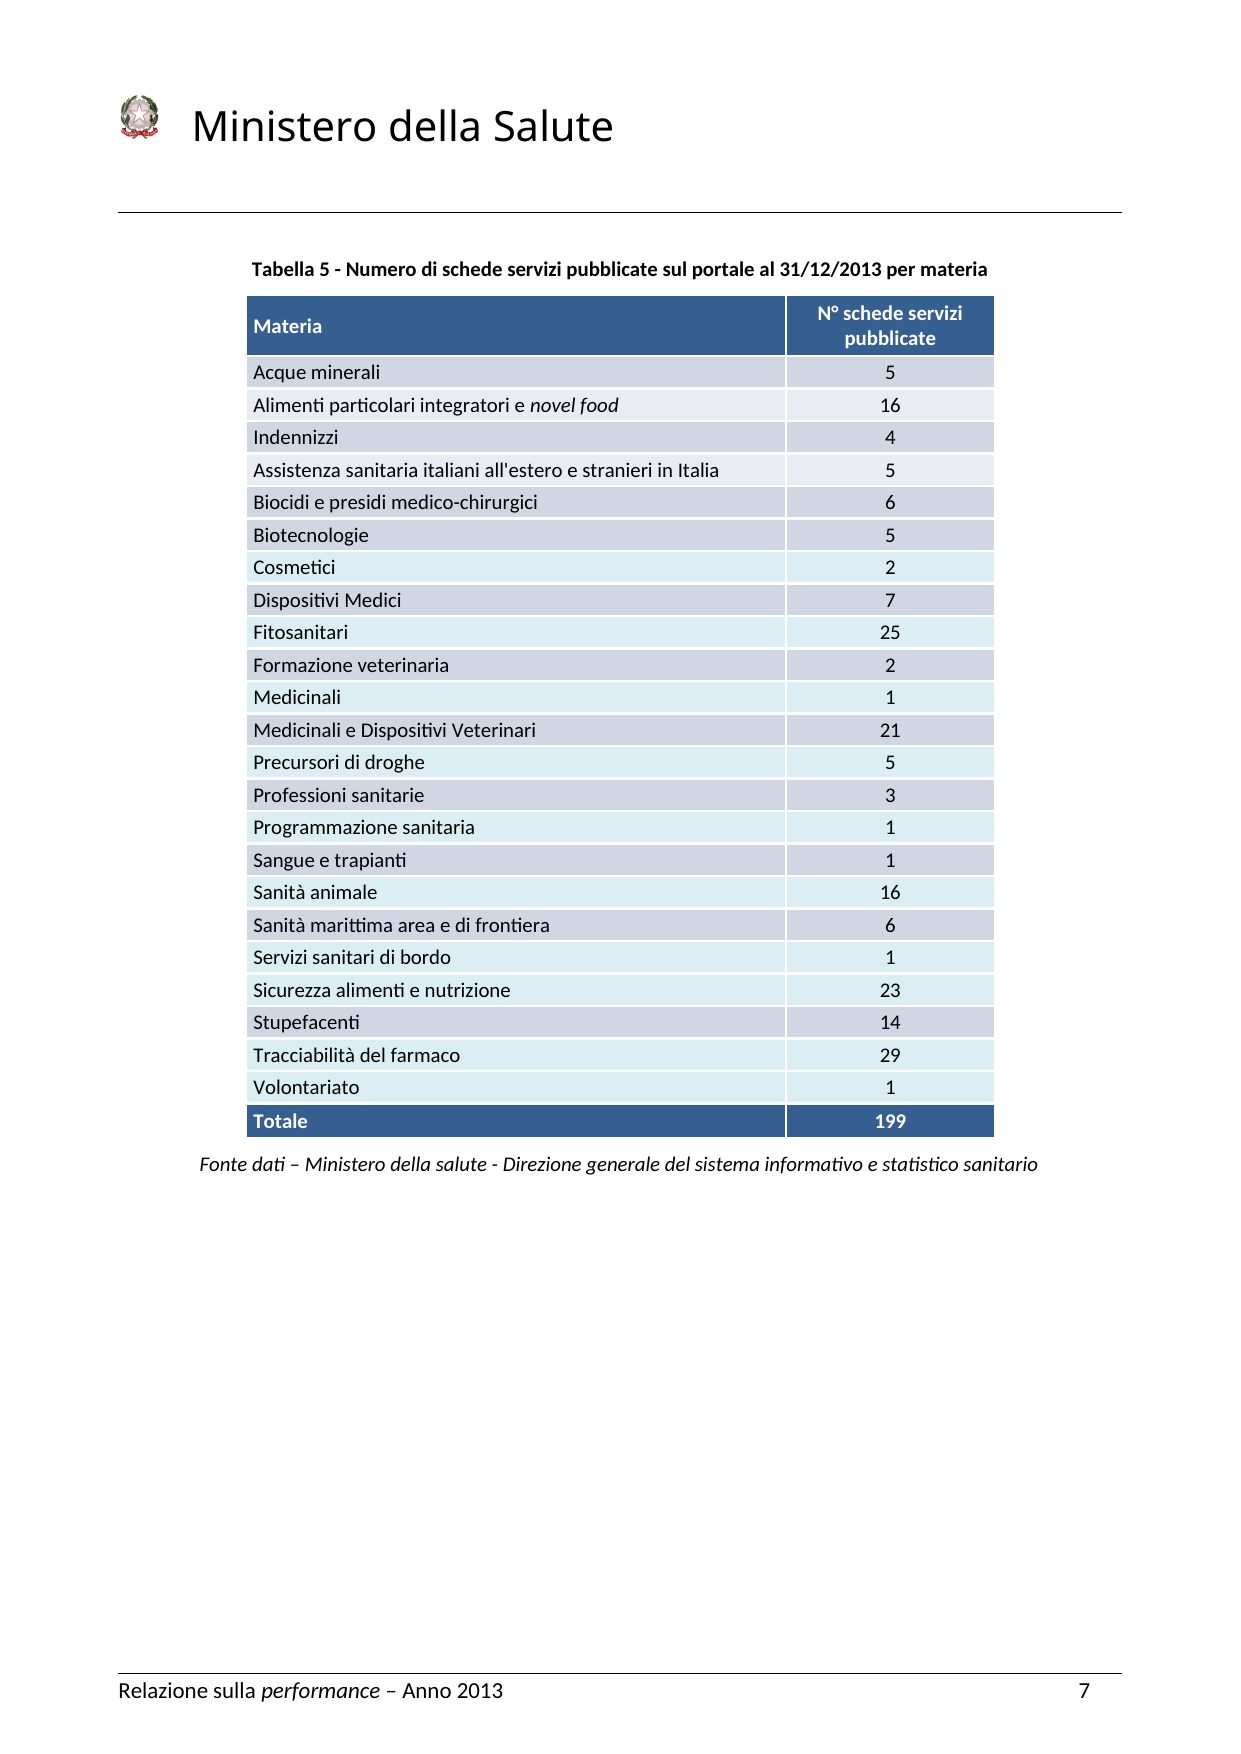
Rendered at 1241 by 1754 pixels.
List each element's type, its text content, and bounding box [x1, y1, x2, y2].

table_cell 14 [787, 1007, 994, 1037]
table_cell 3 [787, 780, 994, 810]
table_cell 23 [787, 975, 994, 1005]
table_cell Sanità animale [247, 877, 785, 907]
table_cell Medicinali e Dispositivi Veterinari [247, 715, 785, 745]
table_cell Precursori di droghe [247, 747, 785, 777]
table_cell Alimenti particolari integratori e novel food [247, 390, 785, 420]
table_cell Biotecnologie [247, 520, 785, 550]
table_cell 1 [787, 942, 994, 972]
table_cell 5 [787, 520, 994, 550]
table_cell Stupefacenti [247, 1007, 785, 1037]
table_cell 1 [787, 682, 994, 712]
table_header Materia [247, 296, 785, 355]
table_cell Sicurezza alimenti e nutrizione [247, 975, 785, 1005]
table_cell Totale [247, 1105, 785, 1137]
table_cell 7 [787, 585, 994, 615]
table_cell Dispositivi Medici [247, 585, 785, 615]
table_cell Professioni sanitarie [247, 780, 785, 810]
table_cell Cosmetici [247, 552, 785, 582]
table_cell 1 [787, 1072, 994, 1102]
table_cell Fitosanitari [247, 617, 785, 647]
table_cell 16 [787, 877, 994, 907]
table_cell 1 [787, 845, 994, 875]
table_cell Medicinali [247, 682, 785, 712]
table_cell Indennizzi [247, 422, 785, 452]
table_cell Sangue e trapianti [247, 845, 785, 875]
table_cell 16 [787, 390, 994, 420]
table_cell Acque minerali [247, 357, 785, 387]
table_cell 5 [787, 357, 994, 387]
table_cell 21 [787, 715, 994, 745]
table_cell 1 [787, 812, 994, 842]
table_cell 25 [787, 617, 994, 647]
table_cell 4 [787, 422, 994, 452]
table_cell Formazione veterinaria [247, 650, 785, 680]
table_cell Sanità marittima area e di frontiera [247, 910, 785, 940]
text Tabella 5 - Numero di schede servizi pubblicate sul portale al 31/12/2013 per materia [118, 256, 1122, 282]
table_cell Programmazione sanitaria [247, 812, 785, 842]
table_cell 6 [787, 910, 994, 940]
table_cell 6 [787, 487, 994, 517]
table_cell Assistenza sanitaria italiani all'estero e stranieri in Italia [247, 455, 785, 485]
table_cell 2 [787, 650, 994, 680]
picture [119, 93, 161, 141]
table_header N° schede servizi pubblicate [787, 296, 994, 355]
table_cell Tracciabilità del farmaco [247, 1040, 785, 1070]
table_cell 2 [787, 552, 994, 582]
table_cell 5 [787, 747, 994, 777]
table_cell Volontariato [247, 1072, 785, 1102]
table_cell Servizi sanitari di bordo [247, 942, 785, 972]
text Fonte dati – Ministero della salute - Direzione generale del sistema informativo e statistico sanitario [118, 1151, 1122, 1177]
table_cell 5 [787, 455, 994, 485]
table_cell 199 [787, 1105, 994, 1137]
table_cell 29 [787, 1040, 994, 1070]
table_cell Biocidi e presidi medico-chirurgici [247, 487, 785, 517]
